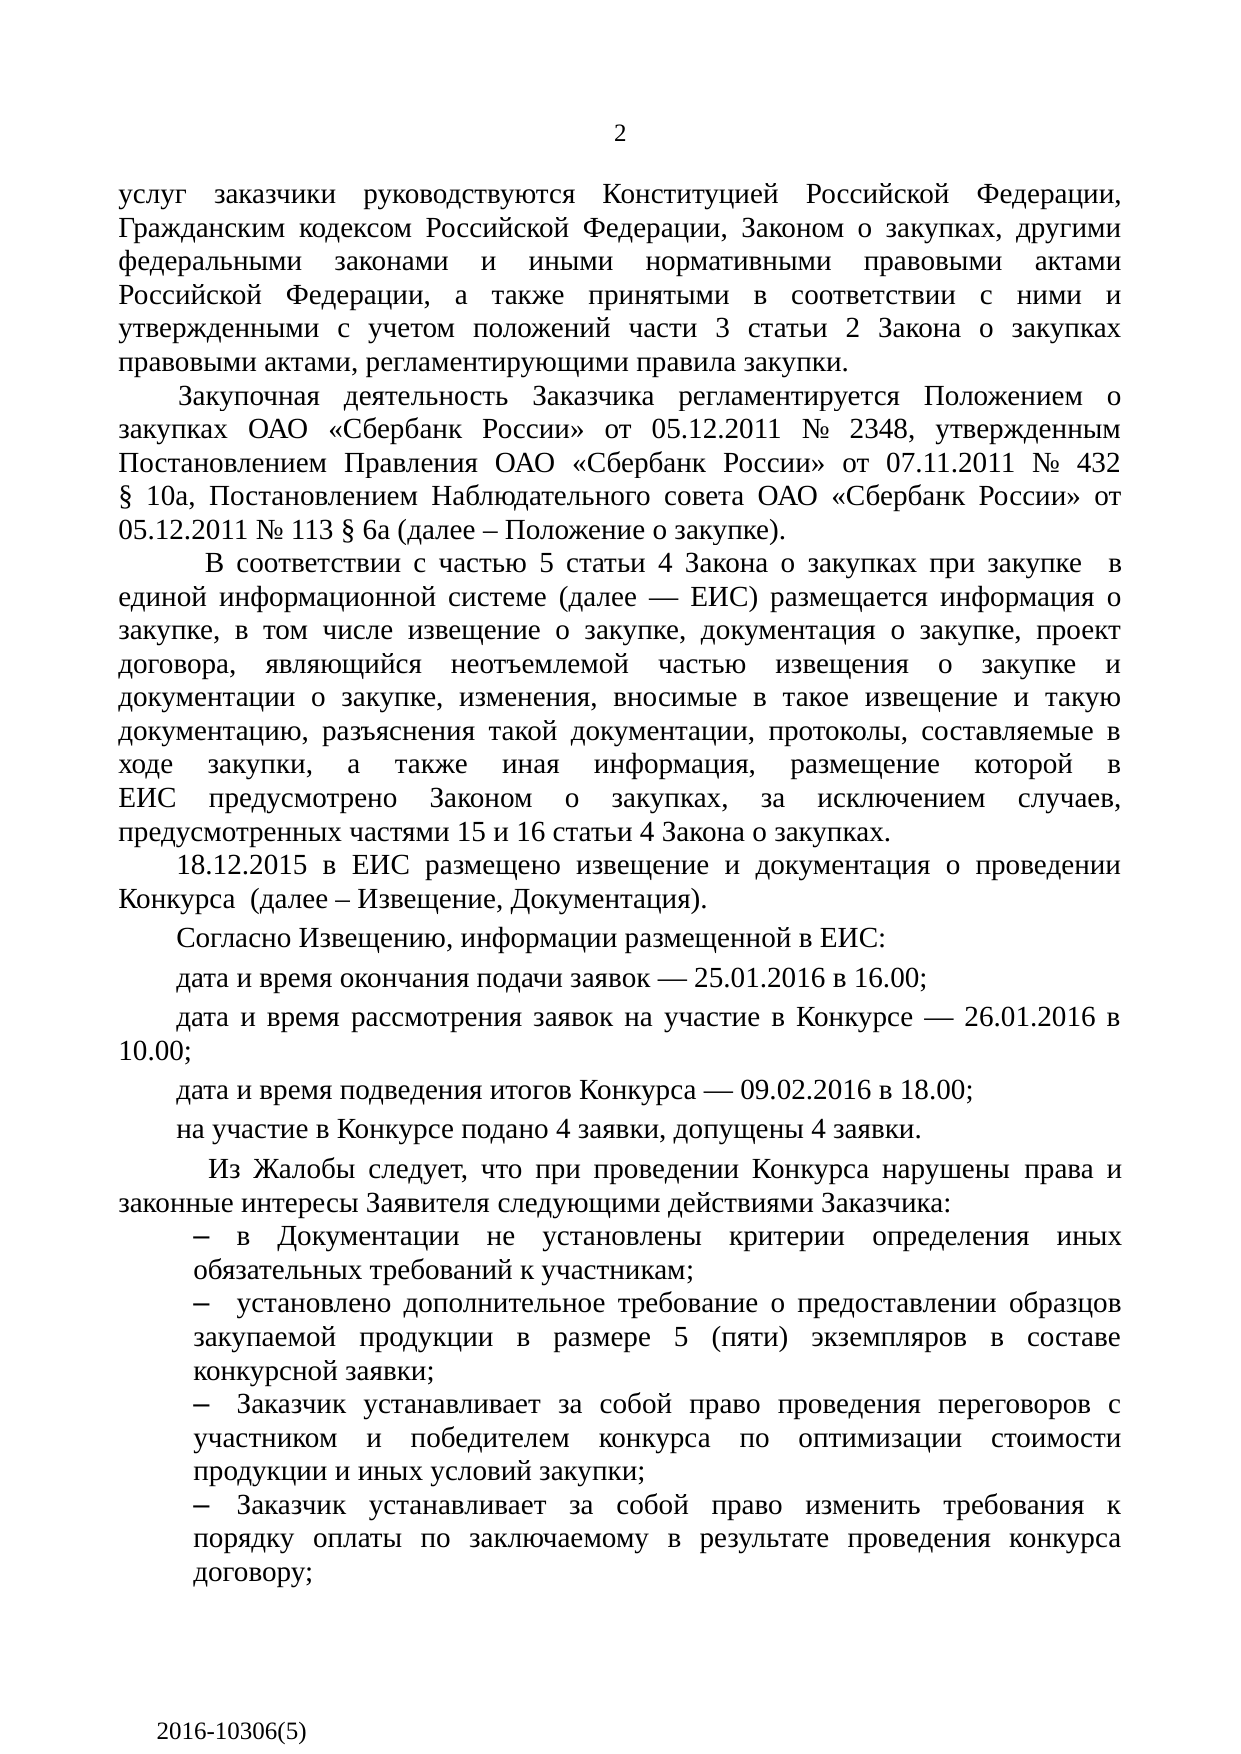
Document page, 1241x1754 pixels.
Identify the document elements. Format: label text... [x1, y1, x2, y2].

text дата и время окончания подачи заявок — 25.01.2016 в 16.00; [118, 960, 1122, 993]
text В соответствии с частью 5 статьи 4 Закона о закупках при закупке в единой информационной системе (далее — ЕИС) размещается информация о закупке, в том числе извещение о закупке, документация о закупке, проект договора, являющийся неотъемлемой частью извещения о закупке и документации о закупке, изменения, вносимые в такое извещение и такую документацию, разъяснения такой документации, протоколы, составляемые в ходе закупки, а также иная информация, размещение которой в ЕИС предусмотрено Законом о закупках, за исключением случаев, предусмотренных частями 15 и 16 статьи 4 Закона о закупках. [118, 545, 1122, 847]
text Согласно Извещению, информации размещенной в ЕИС: [118, 920, 1122, 954]
text Из Жалобы следует, что при проведении Конкурса нарушены права и законные интересы Заявителя следующими действиями Заказчика: [118, 1151, 1122, 1218]
text услуг заказчики руководствуются Конституцией Российской Федерации, Гражданским кодексом Российской Федерации, Законом о закупках, другими федеральными законами и иными нормативными правовыми актами Российской Федерации, а также принятыми в соответствии с ними и утвержденными с учетом положений части 3 статьи 2 Закона о закупках правовыми актами, регламентирующими правила закупки. [118, 176, 1122, 378]
list Заказчик устанавливает за собой право проведения переговоров с участником и победителем конкурса по оптимизации стоимости продукции и иных условий закупки; [193, 1386, 1122, 1487]
list Заказчик устанавливает за собой право изменить требования к порядку оплаты по заключаемому в результате проведения конкурса договору; [193, 1487, 1122, 1588]
text на участие в Конкурсе подано 4 заявки, допущены 4 заявки. [118, 1112, 1122, 1145]
text дата и время рассмотрения заявок на участие в Конкурсе — 26.01.2016 в 10.00; [118, 999, 1122, 1066]
list в Документации не установлены критерии определения иных обязательных требований к участникам; [193, 1218, 1122, 1285]
list установлено дополнительное требование о предоставлении образцов закупаемой продукции в размере 5 (пяти) экземпляров в составе конкурсной заявки; [193, 1285, 1122, 1386]
text Закупочная деятельность Заказчика регламентируется Положением о закупках ОАО «Сбербанк России» от 05.12.2011 № 2348, утвержденным Постановлением Правления ОАО «Сбербанк России» от 07.11.2011 № 432 § 10а, Постановлением Наблюдательного совета ОАО «Сбербанк России» от 05.12.2011 № 113 § 6а (далее – Положение о закупке). [118, 378, 1122, 545]
text 18.12.2015 в ЕИС размещено извещение и документация о проведении Конкурса (далее – Извещение, Документация). [118, 847, 1122, 914]
text дата и время подведения итогов Конкурса — 09.02.2016 в 18.00; [118, 1072, 1122, 1106]
